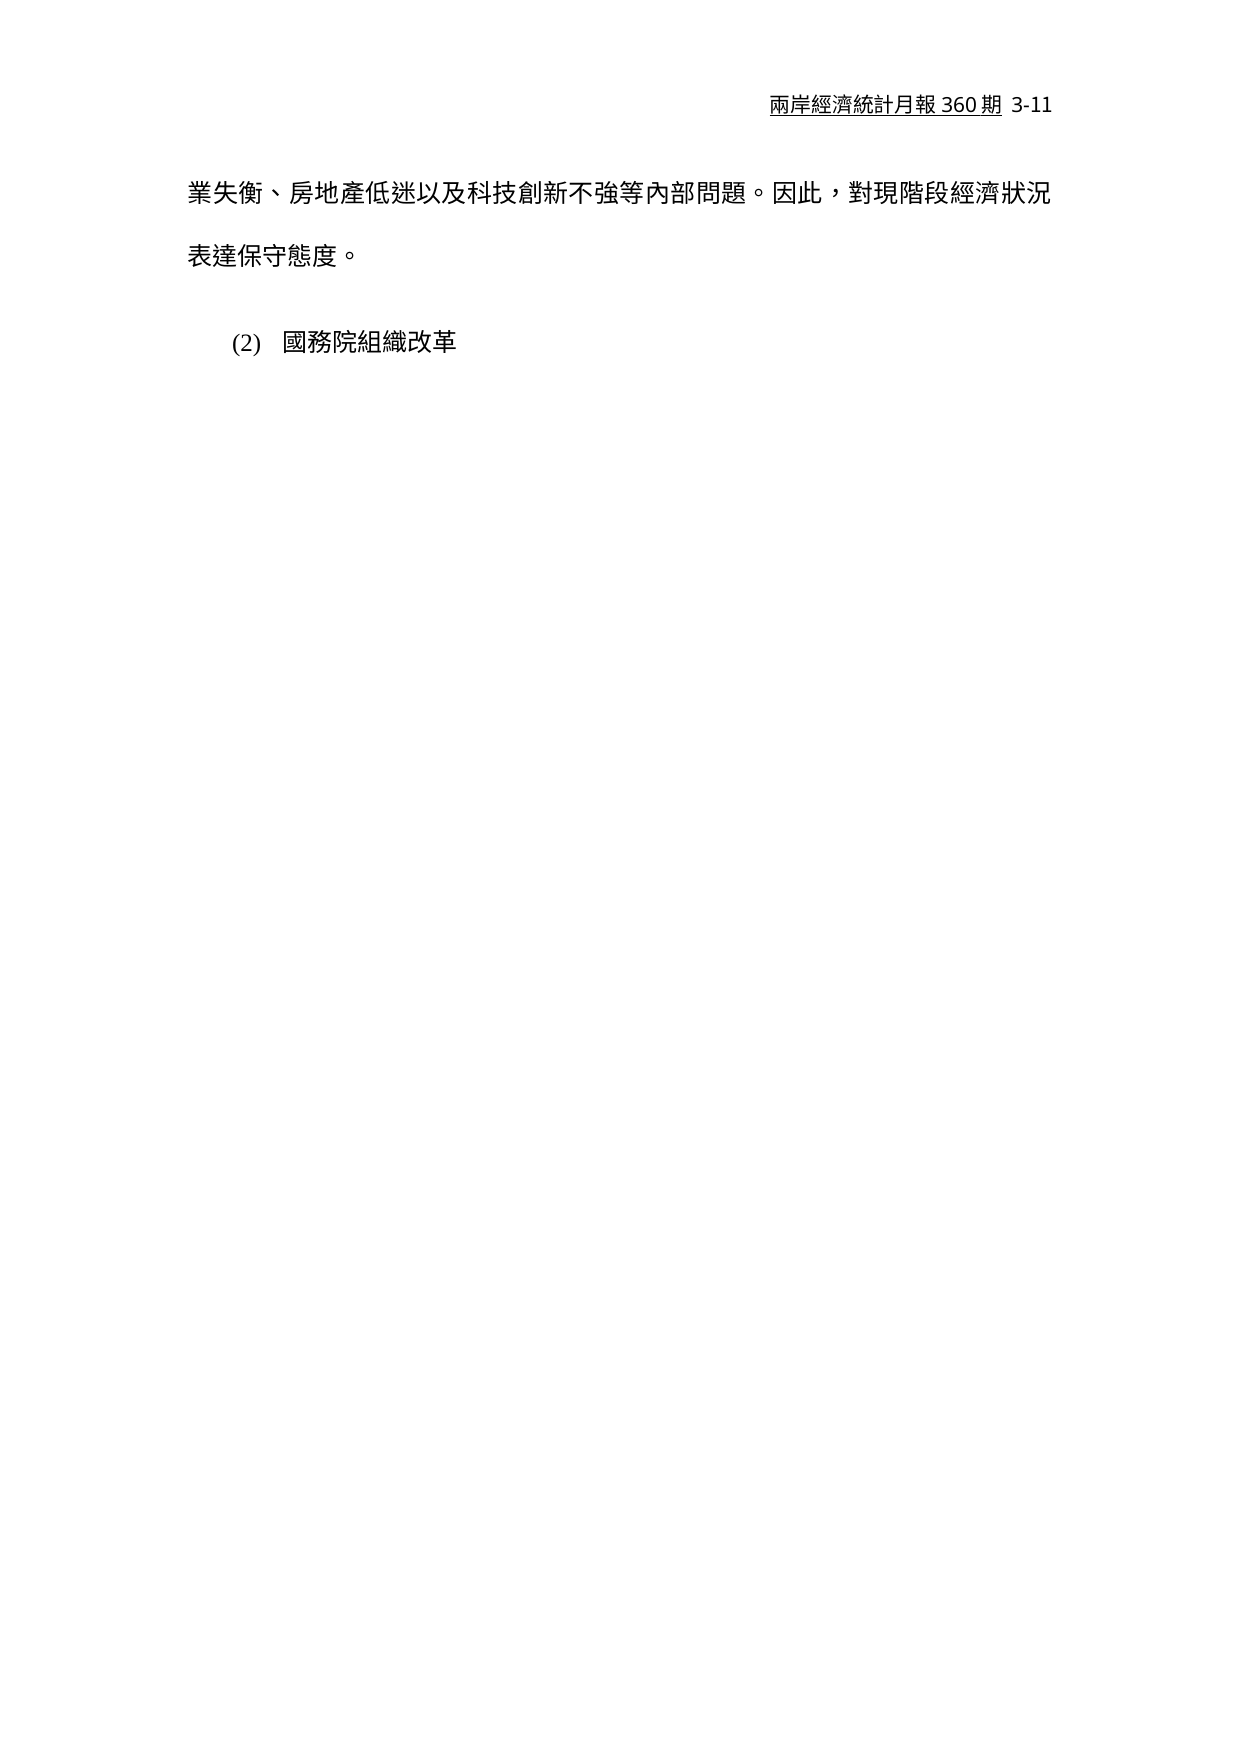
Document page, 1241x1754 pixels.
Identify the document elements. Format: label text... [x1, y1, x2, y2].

text 業失衡、房地產低迷以及科技創新不強等內部問題。因此，對現階段經濟狀況表達保守態度。 [187, 150, 1053, 275]
list 國務院組織改革 [232, 299, 1053, 361]
